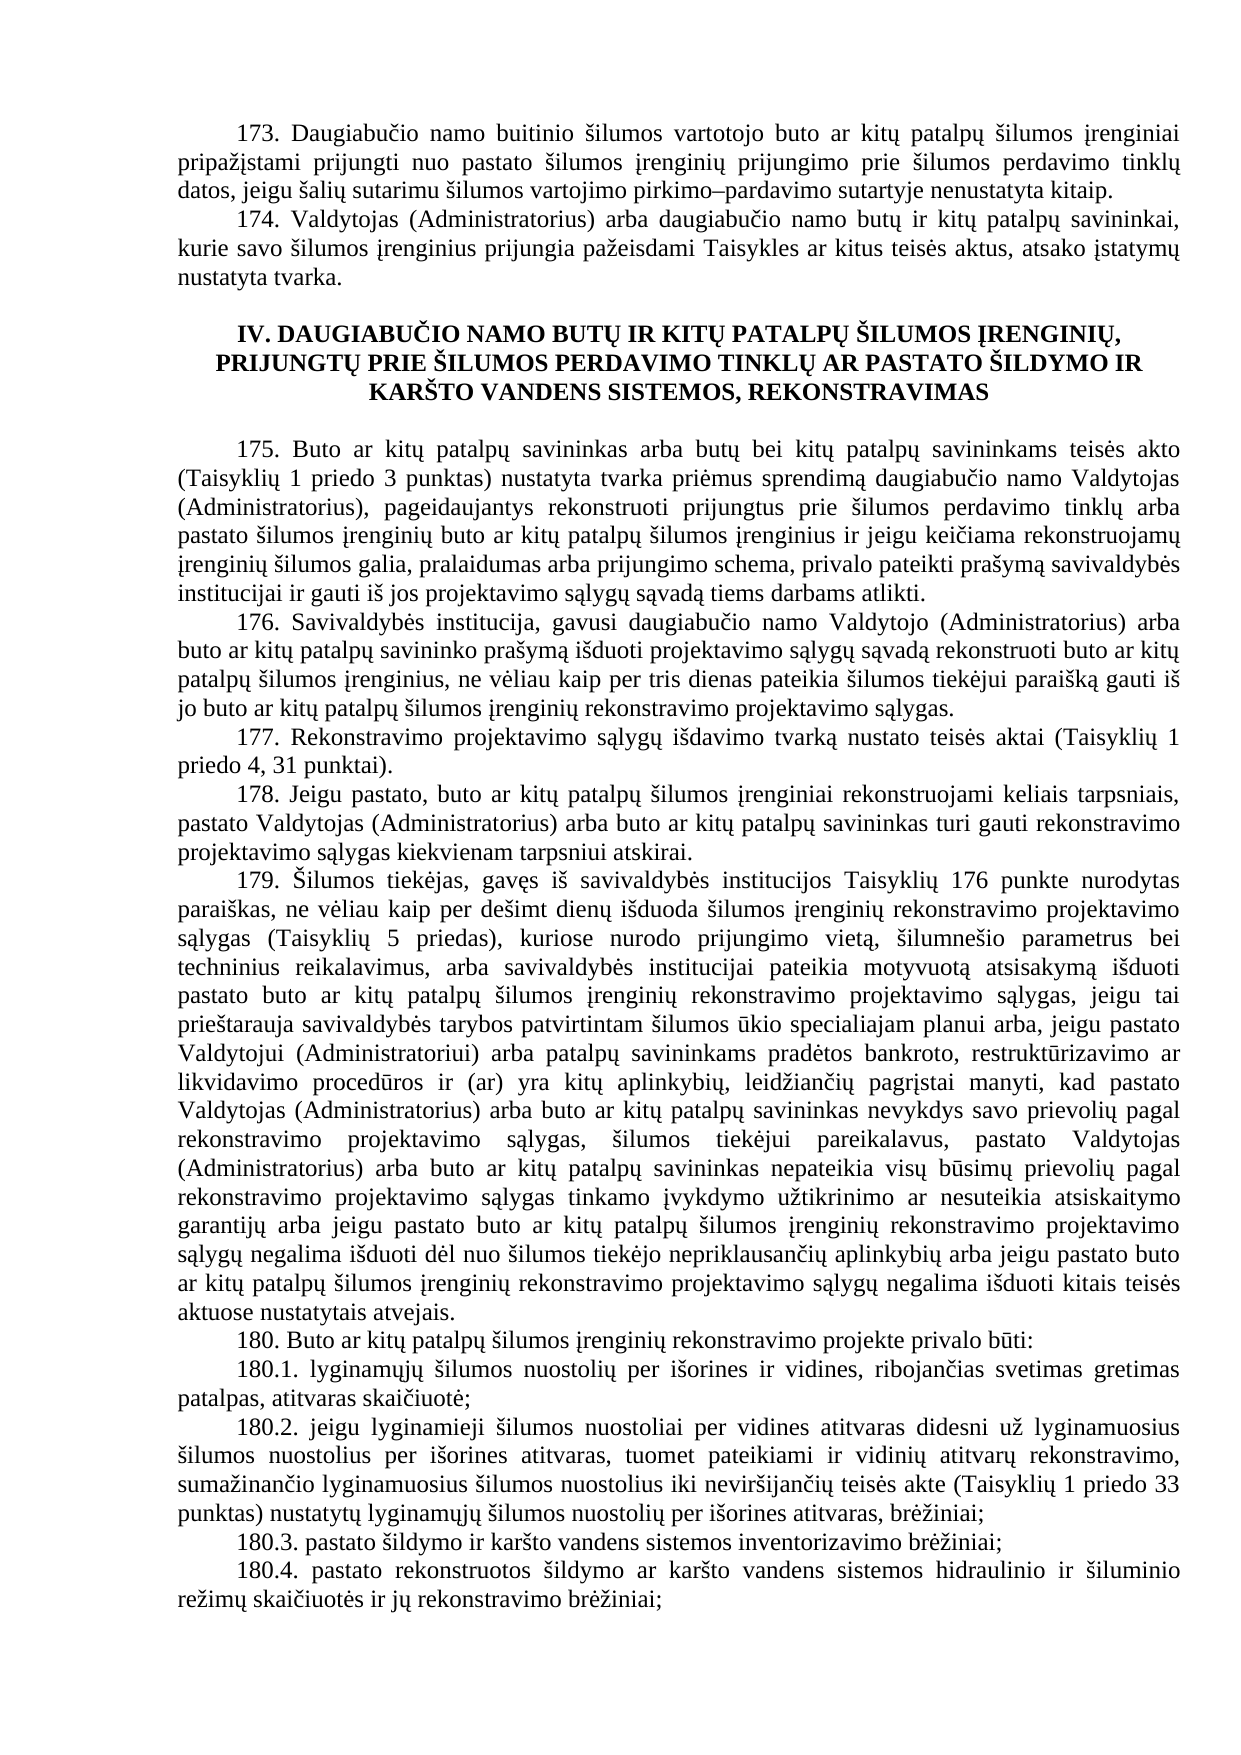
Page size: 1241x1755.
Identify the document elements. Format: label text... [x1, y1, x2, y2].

text 180.1. lyginamųjų šilumos nuostolių per išorines ir vidines, ribojančias svetimas gretimas patalpas, atitvaras skaičiuotė; [177, 1354, 1181, 1412]
text 176. Savivaldybės institucija, gavusi daugiabučio namo Valdytojo (Administratorius) arba buto ar kitų patalpų savininko prašymą išduoti projektavimo sąlygų sąvadą rekonstruoti buto ar kitų patalpų šilumos įrenginius, ne vėliau kaip per tris dienas pateikia šilumos tiekėjui paraišką gauti iš jo buto ar kitų patalpų šilumos įrenginių rekonstravimo projektavimo sąlygas. [177, 607, 1181, 722]
text 180. Buto ar kitų patalpų šilumos įrenginių rekonstravimo projekte privalo būti: [177, 1326, 1181, 1354]
text 180.2. jeigu lyginamieji šilumos nuostoliai per vidines atitvaras didesni už lyginamuosius šilumos nuostolius per išorines atitvaras, tuomet pateikiami ir vidinių atitvarų rekonstravimo, sumažinančio lyginamuosius šilumos nuostolius iki neviršijančių teisės akte (Taisyklių 1 priedo 33 punktas) nustatytų lyginamųjų šilumos nuostolių per išorines atitvaras, brėžiniai; [177, 1412, 1181, 1527]
text 179. Šilumos tiekėjas, gavęs iš savivaldybės institucijos Taisyklių 176 punkte nurodytas paraiškas, ne vėliau kaip per dešimt dienų išduoda šilumos įrenginių rekonstravimo projektavimo sąlygas (Taisyklių 5 priedas), kuriose nurodo prijungimo vietą, šilumnešio parametrus bei techninius reikalavimus, arba savivaldybės institucijai pateikia motyvuotą atsisakymą išduoti pastato buto ar kitų patalpų šilumos įrenginių rekonstravimo projektavimo sąlygas, jeigu tai prieštarauja savivaldybės tarybos patvirtintam šilumos ūkio specialiajam planui arba, jeigu pastato Valdytojui (Administratoriui) arba patalpų savininkams pradėtos bankroto, restruktūrizavimo ar likvidavimo procedūros ir (ar) yra kitų aplinkybių, leidžiančių pagrįstai manyti, kad pastato Valdytojas (Administratorius) arba buto ar kitų patalpų savininkas nevykdys savo prievolių pagal rekonstravimo projektavimo sąlygas, šilumos tiekėjui pareikalavus, pastato Valdytojas (Administratorius) arba buto ar kitų patalpų savininkas nepateikia visų būsimų prievolių pagal rekonstravimo projektavimo sąlygas tinkamo įvykdymo užtikrinimo ar nesuteikia atsiskaitymo garantijų arba jeigu pastato buto ar kitų patalpų šilumos įrenginių rekonstravimo projektavimo sąlygų negalima išduoti dėl nuo šilumos tiekėjo nepriklausančių aplinkybių arba jeigu pastato buto ar kitų patalpų šilumos įrenginių rekonstravimo projektavimo sąlygų negalima išduoti kitais teisės aktuose nustatytais atvejais. [177, 866, 1181, 1326]
text 175. Buto ar kitų patalpų savininkas arba butų bei kitų patalpų savininkams teisės akto (Taisyklių 1 priedo 3 punktas) nustatyta tvarka priėmus sprendimą daugiabučio namo Valdytojas (Administratorius), pageidaujantys rekonstruoti prijungtus prie šilumos perdavimo tinklų arba pastato šilumos įrenginių buto ar kitų patalpų šilumos įrenginius ir jeigu keičiama rekonstruojamų įrenginių šilumos galia, pralaidumas arba prijungimo schema, privalo pateikti prašymą savivaldybės institucijai ir gauti iš jos projektavimo sąlygų sąvadą tiems darbams atlikti. [177, 434, 1181, 607]
text 180.3. pastato šildymo ir karšto vandens sistemos inventorizavimo brėžiniai; [177, 1527, 1181, 1556]
text 180.4. pastato rekonstruotos šildymo ar karšto vandens sistemos hidraulinio ir šiluminio režimų skaičiuotės ir jų rekonstravimo brėžiniai; [177, 1556, 1181, 1613]
text 174. Valdytojas (Administratorius) arba daugiabučio namo butų ir kitų patalpų savininkai, kurie savo šilumos įrenginius prijungia pažeisdami Taisykles ar kitus teisės aktus, atsako įstatymų nustatyta tvarka. [177, 204, 1181, 291]
text 178. Jeigu pastato, buto ar kitų patalpų šilumos įrenginiai rekonstruojami keliais tarpsniais, pastato Valdytojas (Administratorius) arba buto ar kitų patalpų savininkas turi gauti rekonstravimo projektavimo sąlygas kiekvienam tarpsniui atskirai. [177, 779, 1181, 866]
text IV. DAUGIABUČIO NAMO BUTŲ IR KITŲ PATALPŲ ŠILUMOS ĮRENGINIŲ, PRIJUNGTŲ PRIE ŠILUMOS PERDAVIMO TINKLŲ AR PASTATO ŠILDYMO IR KARŠTO VANDENS SISTEMOS, REKONSTRAVIMAS [177, 319, 1181, 406]
text 177. Rekonstravimo projektavimo sąlygų išdavimo tvarką nustato teisės aktai (Taisyklių 1 priedo 4, 31 punktai). [177, 722, 1181, 779]
text 173. Daugiabučio namo buitinio šilumos vartotojo buto ar kitų patalpų šilumos įrenginiai pripažįstami prijungti nuo pastato šilumos įrenginių prijungimo prie šilumos perdavimo tinklų datos, jeigu šalių sutarimu šilumos vartojimo pirkimo–pardavimo sutartyje nenustatyta kitaip. [177, 118, 1181, 204]
